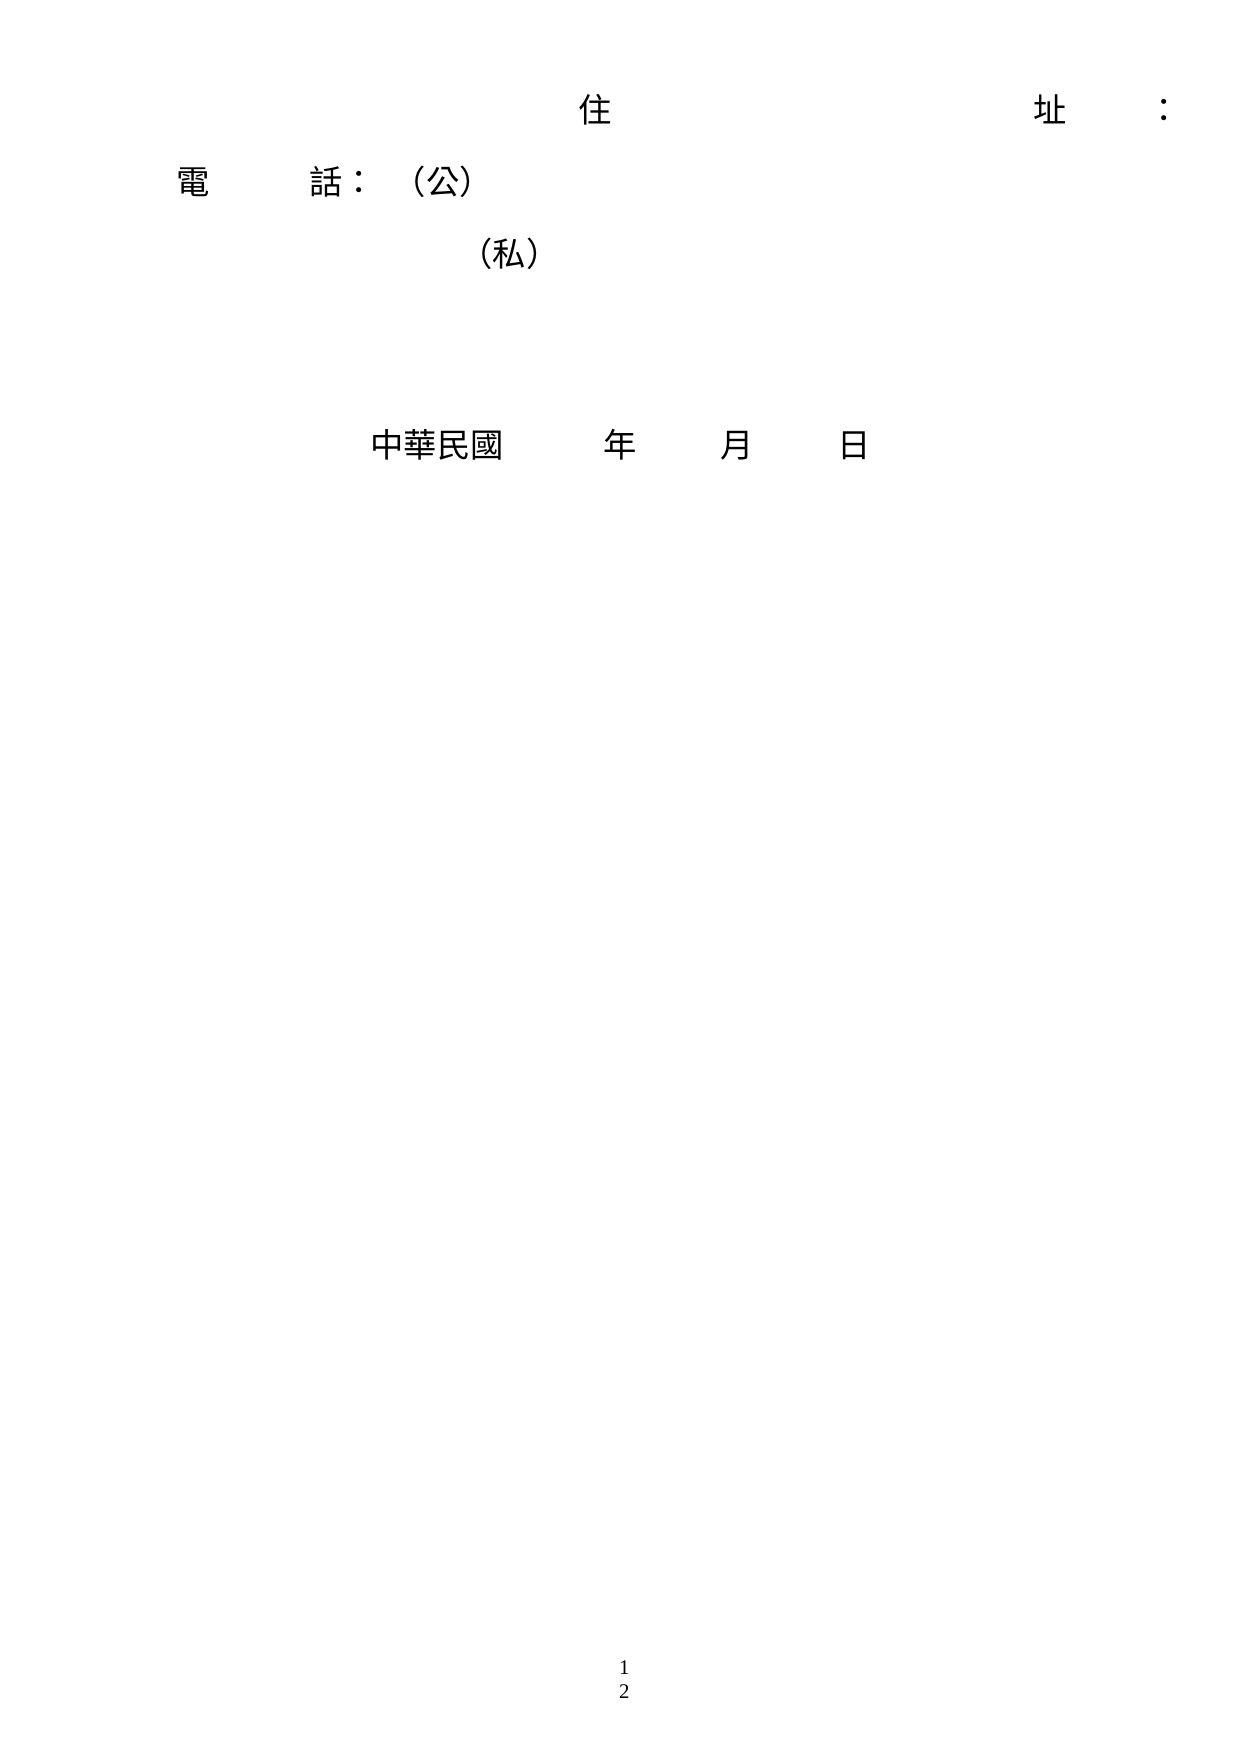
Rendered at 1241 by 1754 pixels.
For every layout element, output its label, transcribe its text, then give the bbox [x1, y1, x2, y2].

text 中華民國 年 月 日 [59, 419, 1181, 467]
text 住 址： 電 話： （公） [59, 84, 1181, 204]
text （私） [59, 228, 1181, 277]
